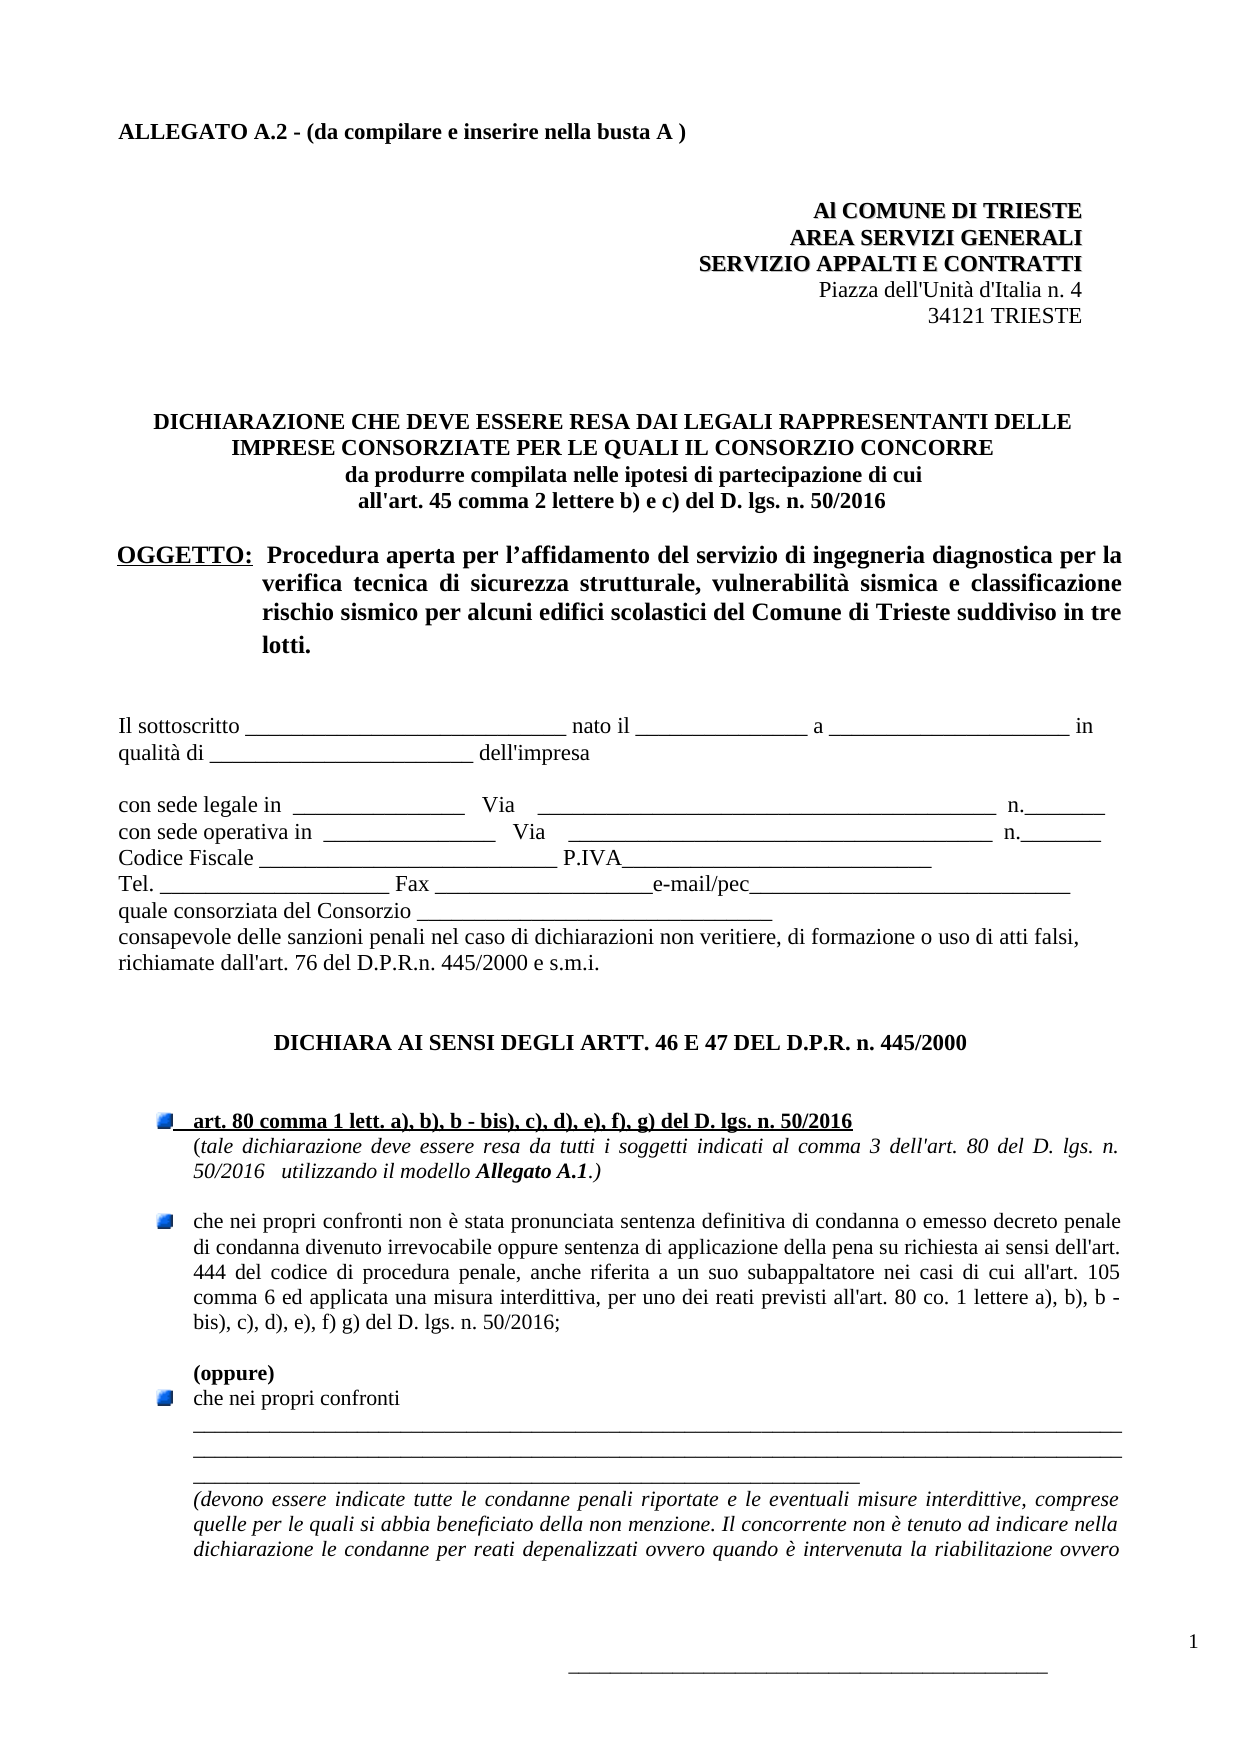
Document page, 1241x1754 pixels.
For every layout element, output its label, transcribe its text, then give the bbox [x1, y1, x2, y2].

list che nei propri confronti non è stata pronunciata sentenza definitiva di condanna o emesso decreto penale di condanna divenuto irrevocabile oppure sentenza di applicazione della pena su richiesta ai sensi dell'art. 444 del codice di procedura penale, anche riferita a un suo subappaltatore nei casi di cui all'art. 105 comma 6 ed applicata una misura interdittiva, per uno dei reati previsti all'art. 80 co. 1 lettere a), b), b - bis), c), d), e), f) g) del D. lgs. n. 50/2016; [156, 1208, 1123, 1334]
text con sede operativa in _______________ Via _____________________________________ n._______ [118, 818, 1123, 844]
picture [156, 1112, 173, 1129]
list (oppure) [156, 1360, 1123, 1385]
text Codice Fiscale __________________________ P.IVA___________________________ [118, 844, 1123, 870]
text AREA SERVIZI GENERALI [118, 223, 1082, 250]
text Al COMUNE DI TRIESTE [118, 197, 1082, 223]
text 34121 TRIESTE [118, 303, 1082, 329]
text Piazza dell'Unità d'Italia n. 4 [118, 276, 1082, 303]
text con sede legale in _______________ Via ________________________________________ n._______ [118, 791, 1123, 818]
picture [156, 1389, 173, 1406]
list che nei propri confronti _______________________________________________________________________________________________________________________________________________________________________________________________________________________________________ [156, 1385, 1123, 1486]
text DICHIARAZIONE CHE DEVE ESSERE RESA DAI LEGALI RAPPRESENTANTI DELLE IMPRESE CONSORZIATE PER LE QUALI IL CONSORZIO CONCORRE [140, 408, 1085, 461]
text Il sottoscritto ____________________________ nato il _______________ a _____________________ in qualità di _______________________ dell'impresa [118, 712, 1123, 765]
list (devono essere indicate tutte le condanne penali riportate e le eventuali misure interdittive, comprese quelle per le quali si abbia beneficiato della non menzione. Il concorrente non è tenuto ad indicare nella dichiarazione le condanne per reati depenalizzati ovvero quando è intervenuta la riabilitazione ovvero [156, 1486, 1123, 1561]
text all'art. 45 comma 2 lettere b) e c) del D. lgs. n. 50/2016 [118, 487, 1123, 513]
text Tel. ____________________ Fax ___________________e-mail/pec____________________________ quale consorziata del Consorzio _______________________________ [118, 870, 1123, 923]
list art. 80 comma 1 lett. a), b), b - bis), c), d), e), f), g) del D. lgs. n. 50/2016 [156, 1108, 1123, 1133]
text OGGETTO: Procedura aperta per l’affidamento del servizio di ingegneria diagnostica per la verifica tecnica di sicurezza strutturale, vulnerabilità sismica e classificazione rischio sismico per alcuni edifici scolastici del Comune di Trieste suddiviso in tre lotti. [117, 540, 1123, 659]
text da produrre compilata nelle ipotesi di partecipazione di cui [142, 461, 1126, 487]
text consapevole delle sanzioni penali nel caso di dichiarazioni non veritiere, di formazione o uso di atti falsi, richiamate dall'art. 76 del D.P.R.n. 445/2000 e s.m.i. [118, 923, 1123, 976]
text ALLEGATO A.2 - (da compilare e inserire nella busta A ) [118, 118, 1123, 144]
text SERVIZIO APPALTI E CONTRATTI [118, 250, 1082, 276]
picture [156, 1213, 173, 1229]
list (tale dichiarazione deve essere resa da tutti i soggetti indicati al comma 3 dell'art. 80 del D. lgs. n. 50/2016 utilizzando il modello Allegato A.1.) [156, 1133, 1123, 1183]
text DICHIARA AI SENSI DEGLI ARTT. 46 E 47 DEL D.P.R. n. 445/2000 [118, 1028, 1123, 1055]
